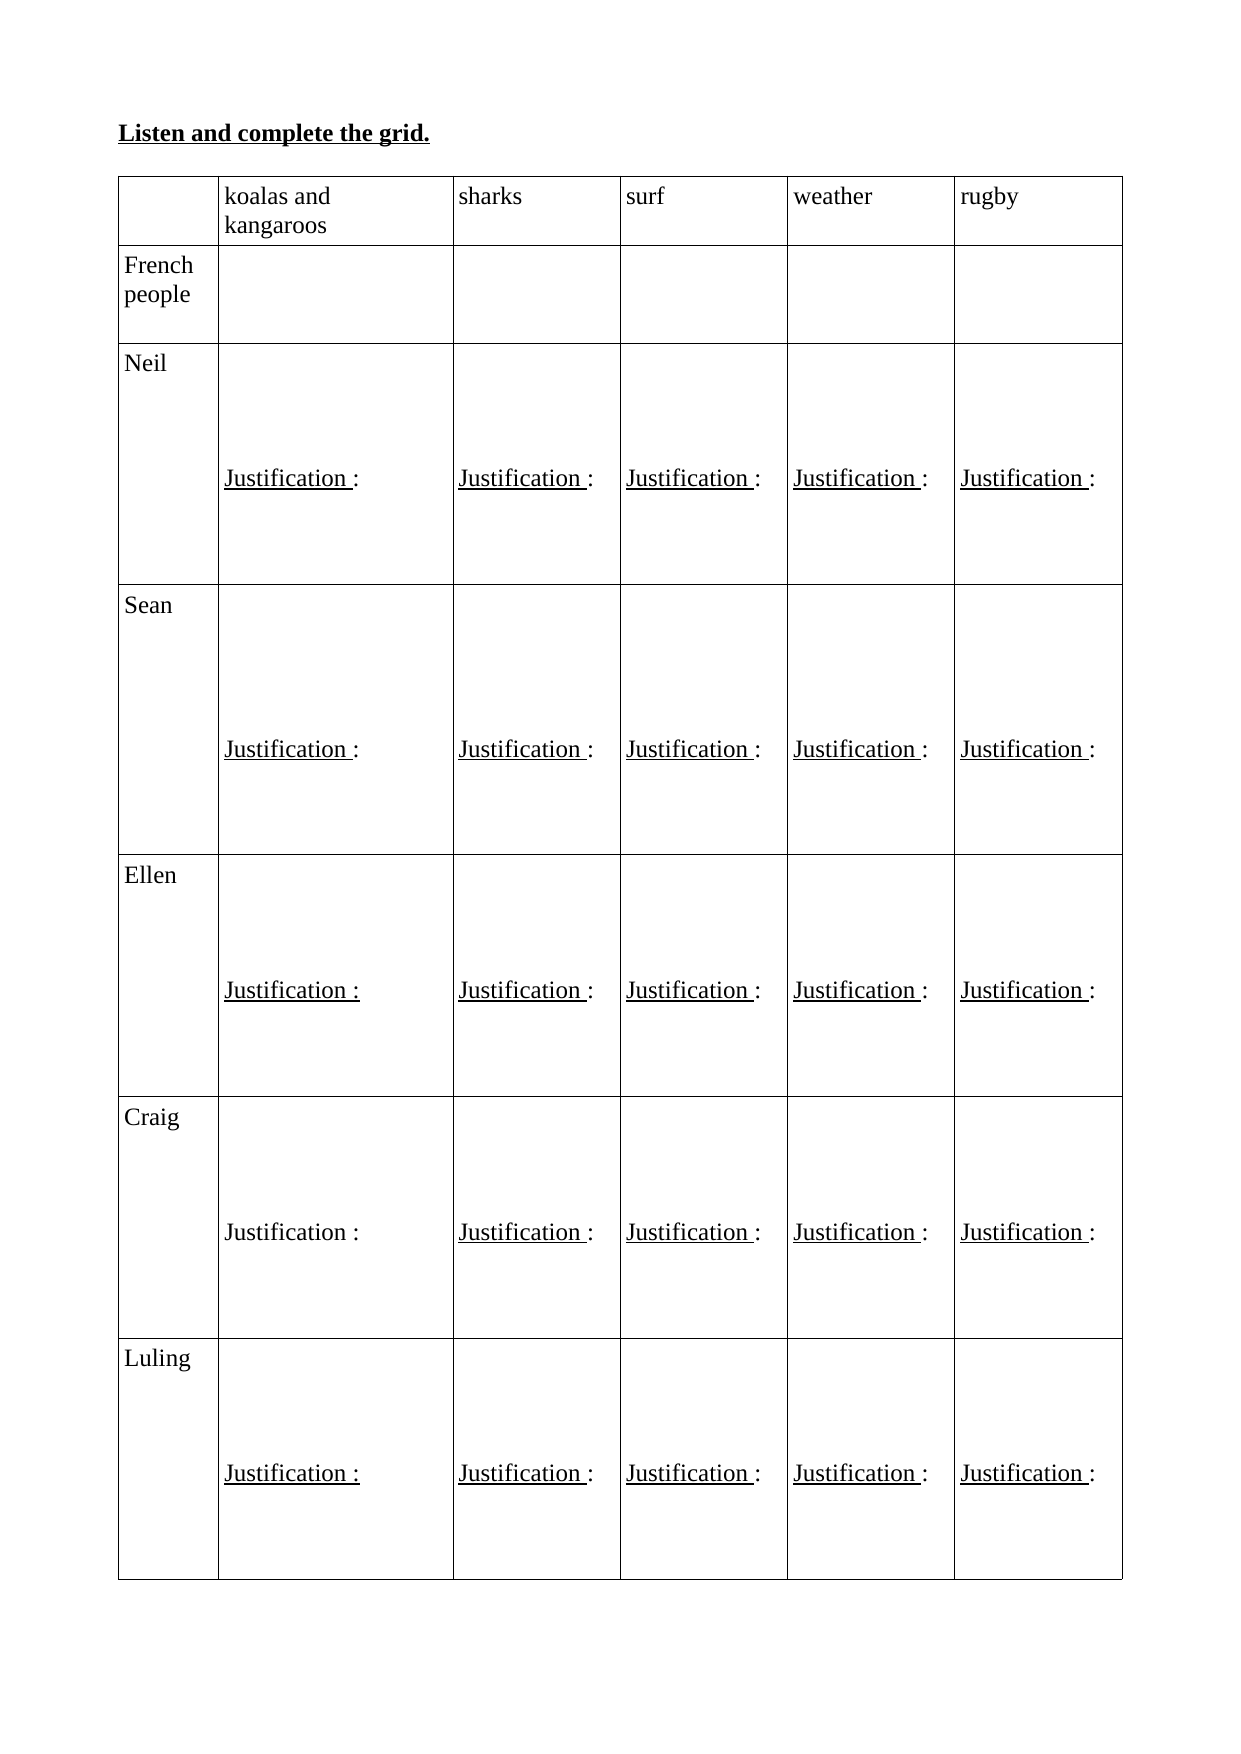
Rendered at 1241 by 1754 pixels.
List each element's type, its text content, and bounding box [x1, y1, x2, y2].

table_cell [955, 246, 1122, 342]
table_cell Justification : [788, 585, 954, 854]
table_cell Justification : [219, 855, 453, 1096]
table_cell Justification : [454, 1097, 620, 1337]
table_header weather [788, 177, 954, 245]
table_cell Justification : [955, 1097, 1122, 1337]
table_cell Justification : [454, 855, 620, 1096]
table_cell Neil [119, 344, 218, 584]
table_cell French people [119, 246, 218, 342]
table_cell Justification : [955, 585, 1122, 854]
table_cell Sean [119, 585, 218, 854]
table_cell Justification : [621, 585, 787, 854]
table_cell Justification : [788, 1097, 954, 1337]
table_cell Ellen [119, 855, 218, 1096]
table_cell Justification : [955, 344, 1122, 584]
table_cell [219, 246, 453, 342]
table_cell Craig [119, 1097, 218, 1337]
table_cell Justification : [955, 1339, 1122, 1579]
table_header sharks [454, 177, 620, 245]
table_cell Justification : [955, 855, 1122, 1096]
table_cell Justification : [219, 1097, 453, 1337]
table_header rugby [955, 177, 1122, 245]
table_cell Justification : [621, 344, 787, 584]
table_cell Justification : [788, 1339, 954, 1579]
table_cell Justification : [788, 855, 954, 1096]
table_cell [621, 246, 787, 342]
table_cell Justification : [219, 585, 453, 854]
table_cell Justification : [621, 855, 787, 1096]
table_cell Justification : [219, 1339, 453, 1579]
table_header surf [621, 177, 787, 245]
table_header [119, 177, 218, 245]
table_cell Justification : [454, 1339, 620, 1579]
table_cell Justification : [454, 344, 620, 584]
table_cell [788, 246, 954, 342]
table_cell Luling [119, 1339, 218, 1579]
table_cell Justification : [621, 1339, 787, 1579]
table_cell Justification : [788, 344, 954, 584]
text Listen and complete the grid. [118, 118, 1122, 147]
table_cell [454, 246, 620, 342]
table_header koalas and kangaroos [219, 177, 453, 245]
table_cell Justification : [219, 344, 453, 584]
table_cell Justification : [621, 1097, 787, 1337]
table_cell Justification : [454, 585, 620, 854]
